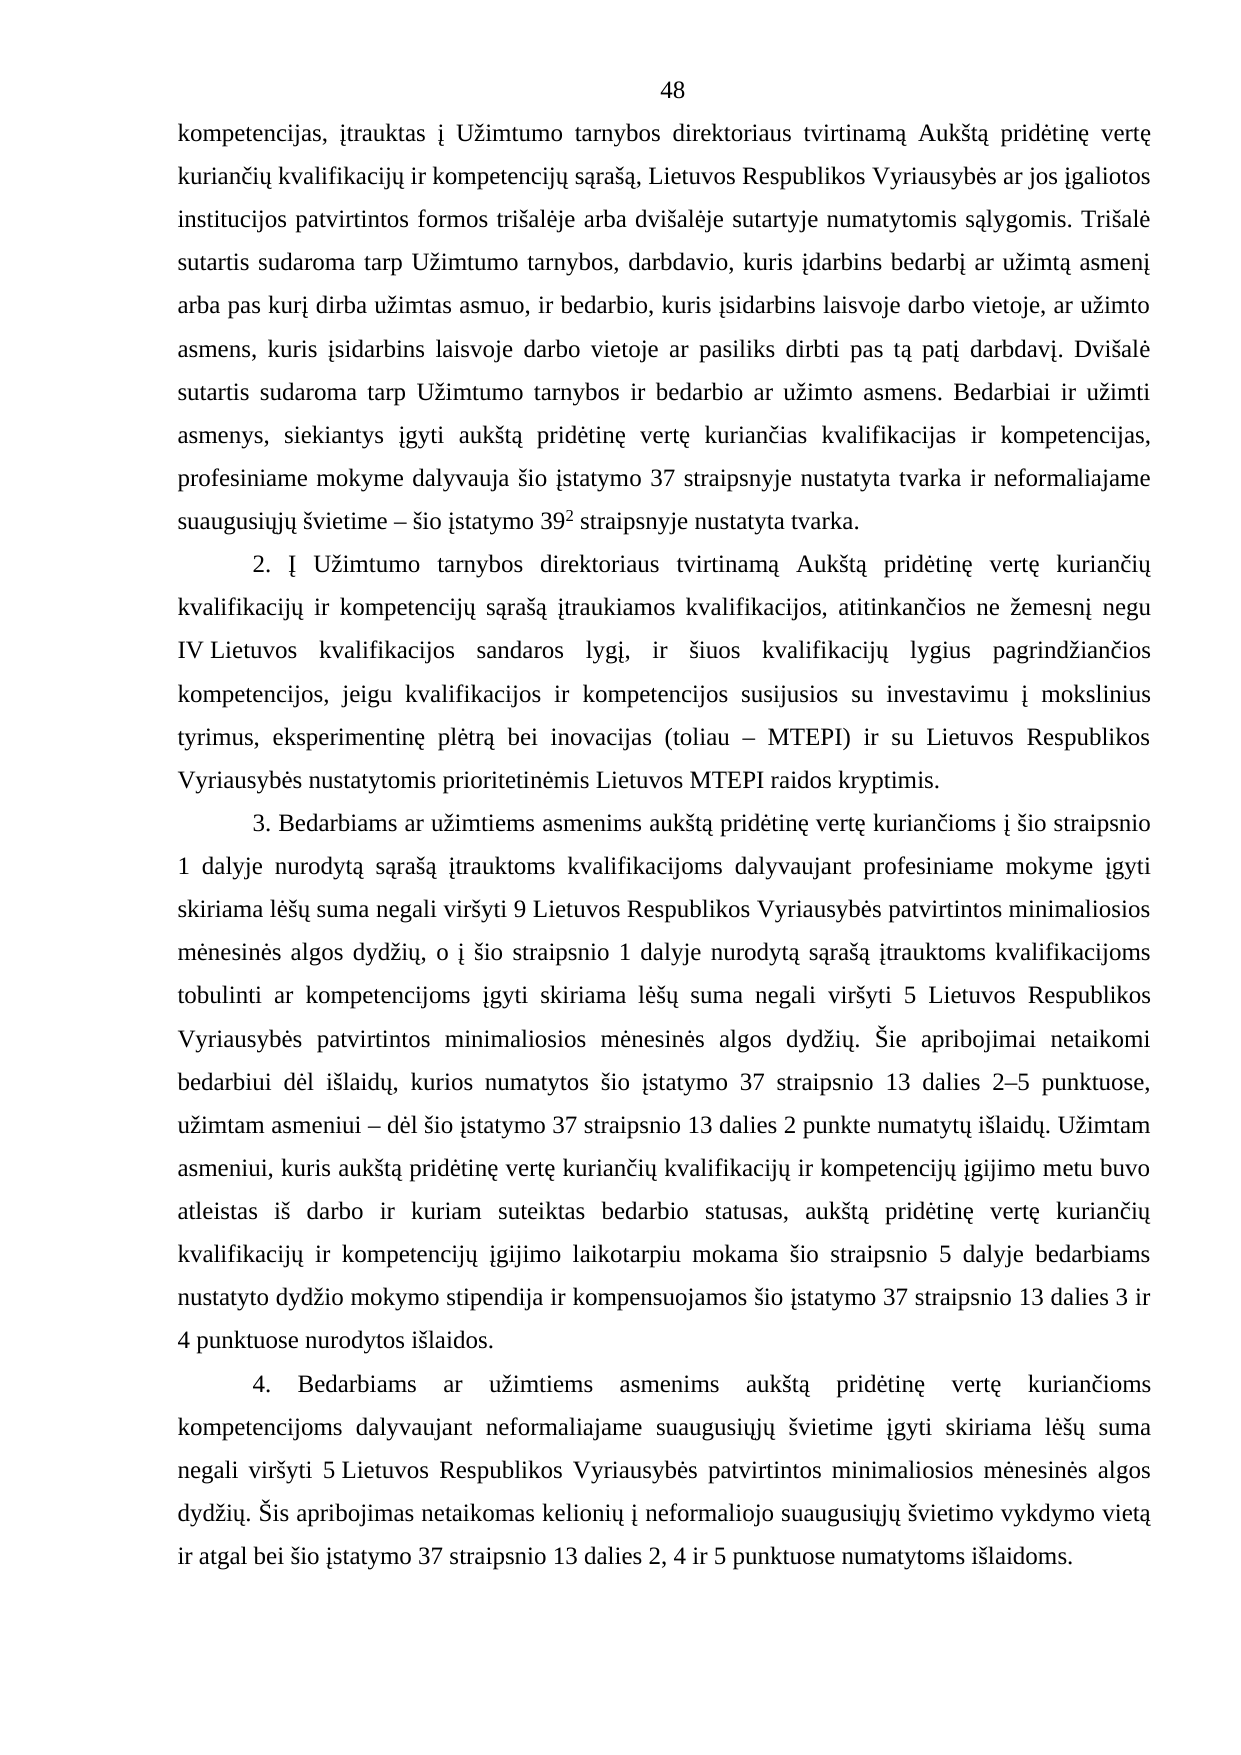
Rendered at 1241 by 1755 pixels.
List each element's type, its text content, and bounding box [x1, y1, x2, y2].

text 3. Bedarbiams ar užimtiems asmenims aukštą pridėtinę vertę kuriančioms į šio straipsnio 1 dalyje nurodytą sąrašą įtrauktoms kvalifikacijoms dalyvaujant profesiniame mokyme įgyti skiriama lėšų suma negali viršyti 9 Lietuvos Respublikos Vyriausybės patvirtintos minimaliosios mėnesinės algos dydžių, o į šio straipsnio 1 dalyje nurodytą sąrašą įtrauktoms kvalifikacijoms tobulinti ar kompetencijoms įgyti skiriama lėšų suma negali viršyti 5 Lietuvos Respublikos Vyriausybės patvirtintos minimaliosios mėnesinės algos dydžių. Šie apribojimai netaikomi bedarbiui dėl išlaidų, kurios numatytos šio įstatymo 37 straipsnio 13 dalies 2–5 punktuose, užimtam asmeniui – dėl šio įstatymo 37 straipsnio 13 dalies 2 punkte numatytų išlaidų. Užimtam asmeniui, kuris aukštą pridėtinę vertę kuriančių kvalifikacijų ir kompetencijų įgijimo metu buvo atleistas iš darbo ir kuriam suteiktas bedarbio statusas, aukštą pridėtinę vertę kuriančių kvalifikacijų ir kompetencijų įgijimo laikotarpiu mokama šio straipsnio 5 dalyje bedarbiams nustatyto dydžio mokymo stipendija ir kompensuojamos šio įstatymo 37 straipsnio 13 dalies 3 ir 4 punktuose nurodytos išlaidos. [177, 808, 1152, 1354]
text 4. Bedarbiams ar užimtiems asmenims aukštą pridėtinę vertę kuriančioms kompetencijoms dalyvaujant neformaliajame suaugusiųjų švietime įgyti skiriama lėšų suma negali viršyti 5 Lietuvos Respublikos Vyriausybės patvirtintos minimaliosios mėnesinės algos dydžių. Šis apribojimas netaikomas kelionių į neformaliojo suaugusiųjų švietimo vykdymo vietą ir atgal bei šio įstatymo 37 straipsnio 13 dalies 2, 4 ir 5 punktuose numatytoms išlaidoms. [177, 1369, 1152, 1570]
text 2. Į Užimtumo tarnybos direktoriaus tvirtinamą Aukštą pridėtinę vertę kuriančių kvalifikacijų ir kompetencijų sąrašą įtraukiamos kvalifikacijos, atitinkančios ne žemesnį negu IV Lietuvos kvalifikacijos sandaros lygį, ir šiuos kvalifikacijų lygius pagrindžiančios kompetencijos, jeigu kvalifikacijos ir kompetencijos susijusios su investavimu į mokslinius tyrimus, eksperimentinę plėtrą bei inovacijas (toliau – MTEPI) ir su Lietuvos Respublikos Vyriausybės nustatytomis prioritetinėmis Lietuvos MTEPI raidos kryptimis. [177, 549, 1152, 794]
text kompetencijas, įtrauktas į Užimtumo tarnybos direktoriaus tvirtinamą Aukštą pridėtinę vertę kuriančių kvalifikacijų ir kompetencijų sąrašą, Lietuvos Respublikos Vyriausybės ar jos įgaliotos institucijos patvirtintos formos trišalėje arba dvišalėje sutartyje numatytomis sąlygomis. Trišalė sutartis sudaroma tarp Užimtumo tarnybos, darbdavio, kuris įdarbins bedarbį ar užimtą asmenį arba pas kurį dirba užimtas asmuo, ir bedarbio, kuris įsidarbins laisvoje darbo vietoje, ar užimto asmens, kuris įsidarbins laisvoje darbo vietoje ar pasiliks dirbti pas tą patį darbdavį. Dvišalė sutartis sudaroma tarp Užimtumo tarnybos ir bedarbio ar užimto asmens. Bedarbiai ir užimti asmenys, siekiantys įgyti aukštą pridėtinę vertę kuriančias kvalifikacijas ir kompetencijas, profesiniame mokyme dalyvauja šio įstatymo 37 straipsnyje nustatyta tvarka ir neformaliajame suaugusiųjų švietime – šio įstatymo 392 straipsnyje nustatyta tvarka. [177, 118, 1152, 535]
